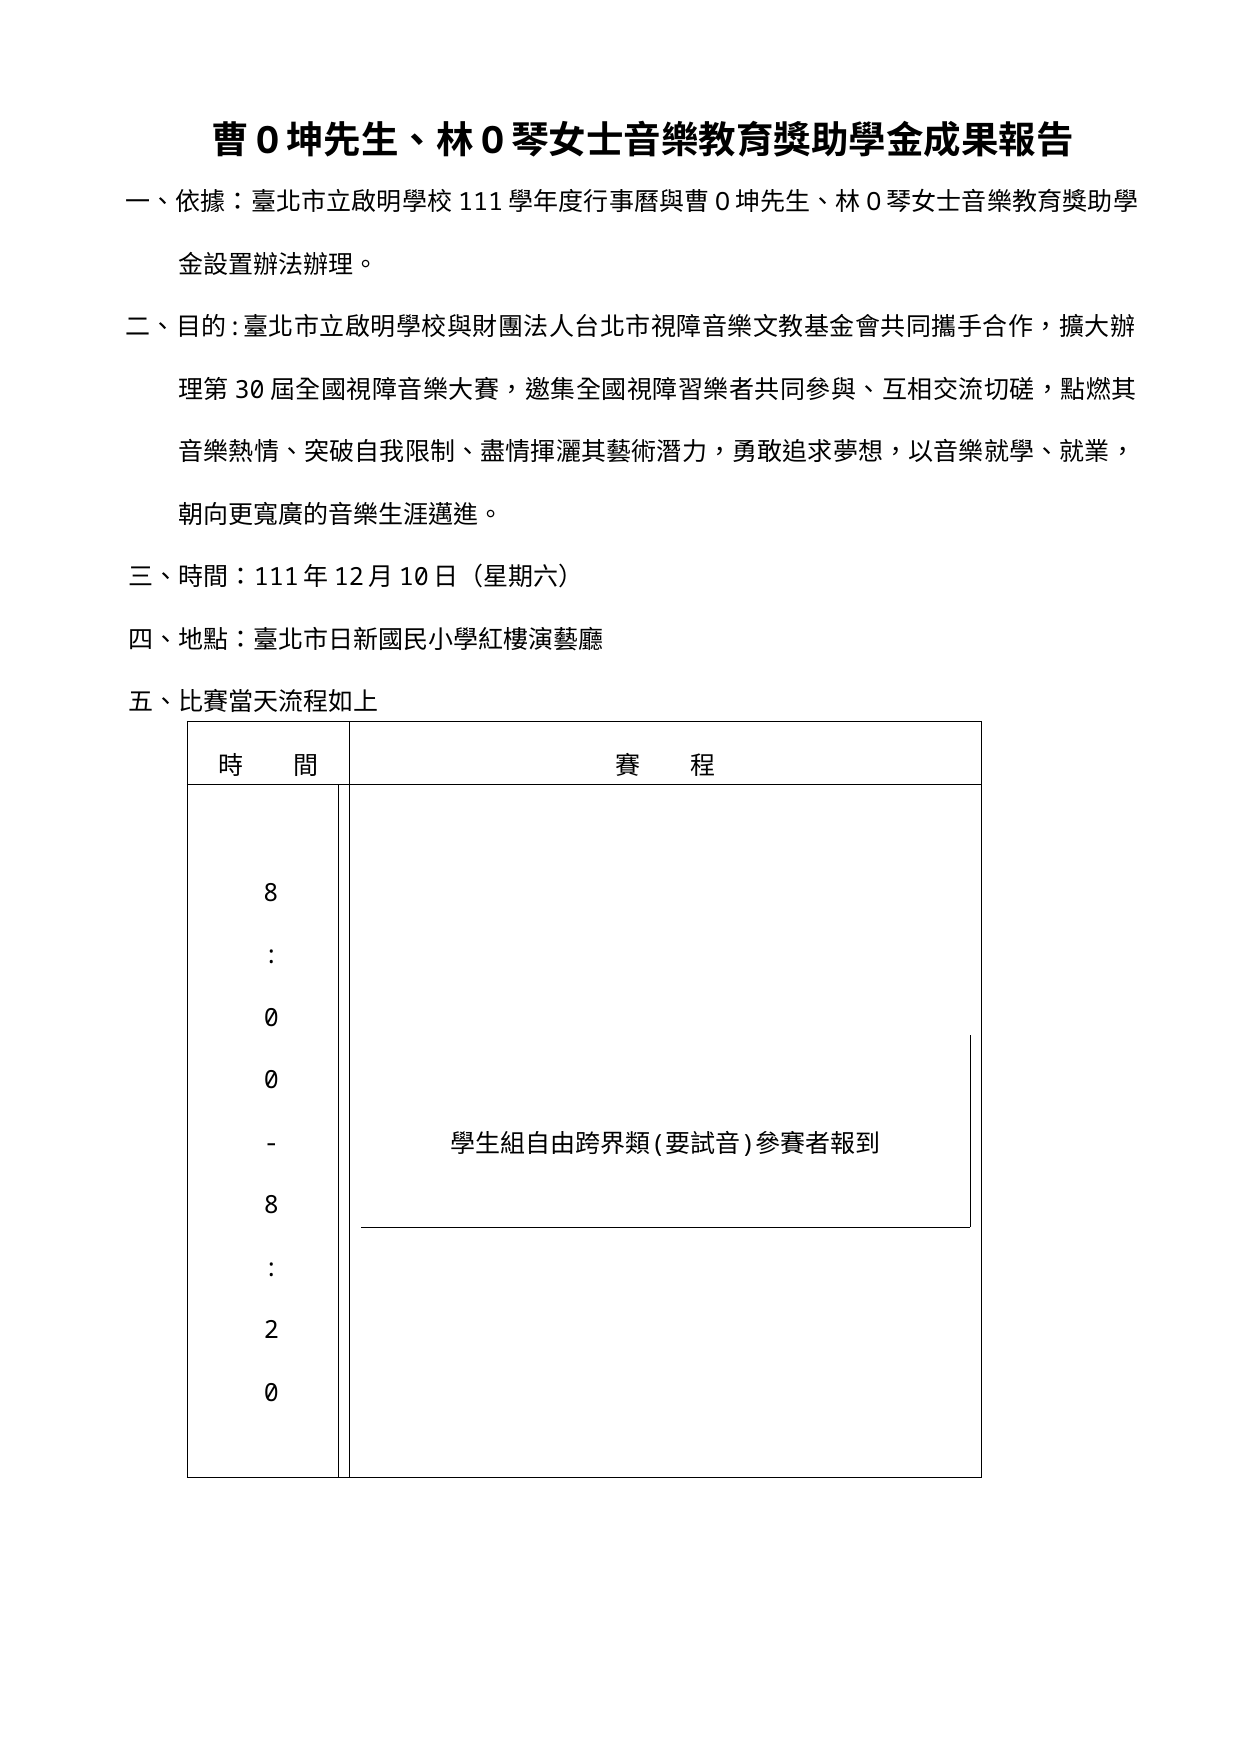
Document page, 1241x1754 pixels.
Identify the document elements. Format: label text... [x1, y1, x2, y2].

text 二、目的:臺北市立啟明學校與財團法人台北市視障音樂文教基金會共同攜手合作，擴大辦理第30屆全國視障音樂大賽，邀集全國視障習樂者共同參與、互相交流切磋，點燃其音樂熱情、突破自我限制、盡情揮灑其藝術潛力，勇敢追求夢想，以音樂就學、就業，朝向更寬廣的音樂生涯邁進。 [125, 283, 1138, 533]
text 五、比賽當天流程如上 [128, 658, 1026, 721]
text 三、時間：111年12月10日（星期六） [128, 533, 1026, 596]
table_cell [339, 785, 349, 1477]
text 曹O坤先生、林O琴女士音樂教育獎助學金成果報告 [119, 96, 1165, 158]
table_cell 學生組自由跨界類(要試音)參賽者報到 [350, 785, 981, 1477]
text 四、地點：臺北市日新國民小學紅樓演藝廳 [128, 596, 1026, 658]
text 一、依據：臺北市立啟明學校111學年度行事曆與曹O坤先生、林O琴女士音樂教育獎助學金設置辦法辦理。 [125, 158, 1138, 283]
table_header 賽 程 [350, 722, 981, 784]
table_header 時 間 [188, 722, 349, 784]
table_cell 8:00-8:20 [188, 785, 338, 1477]
